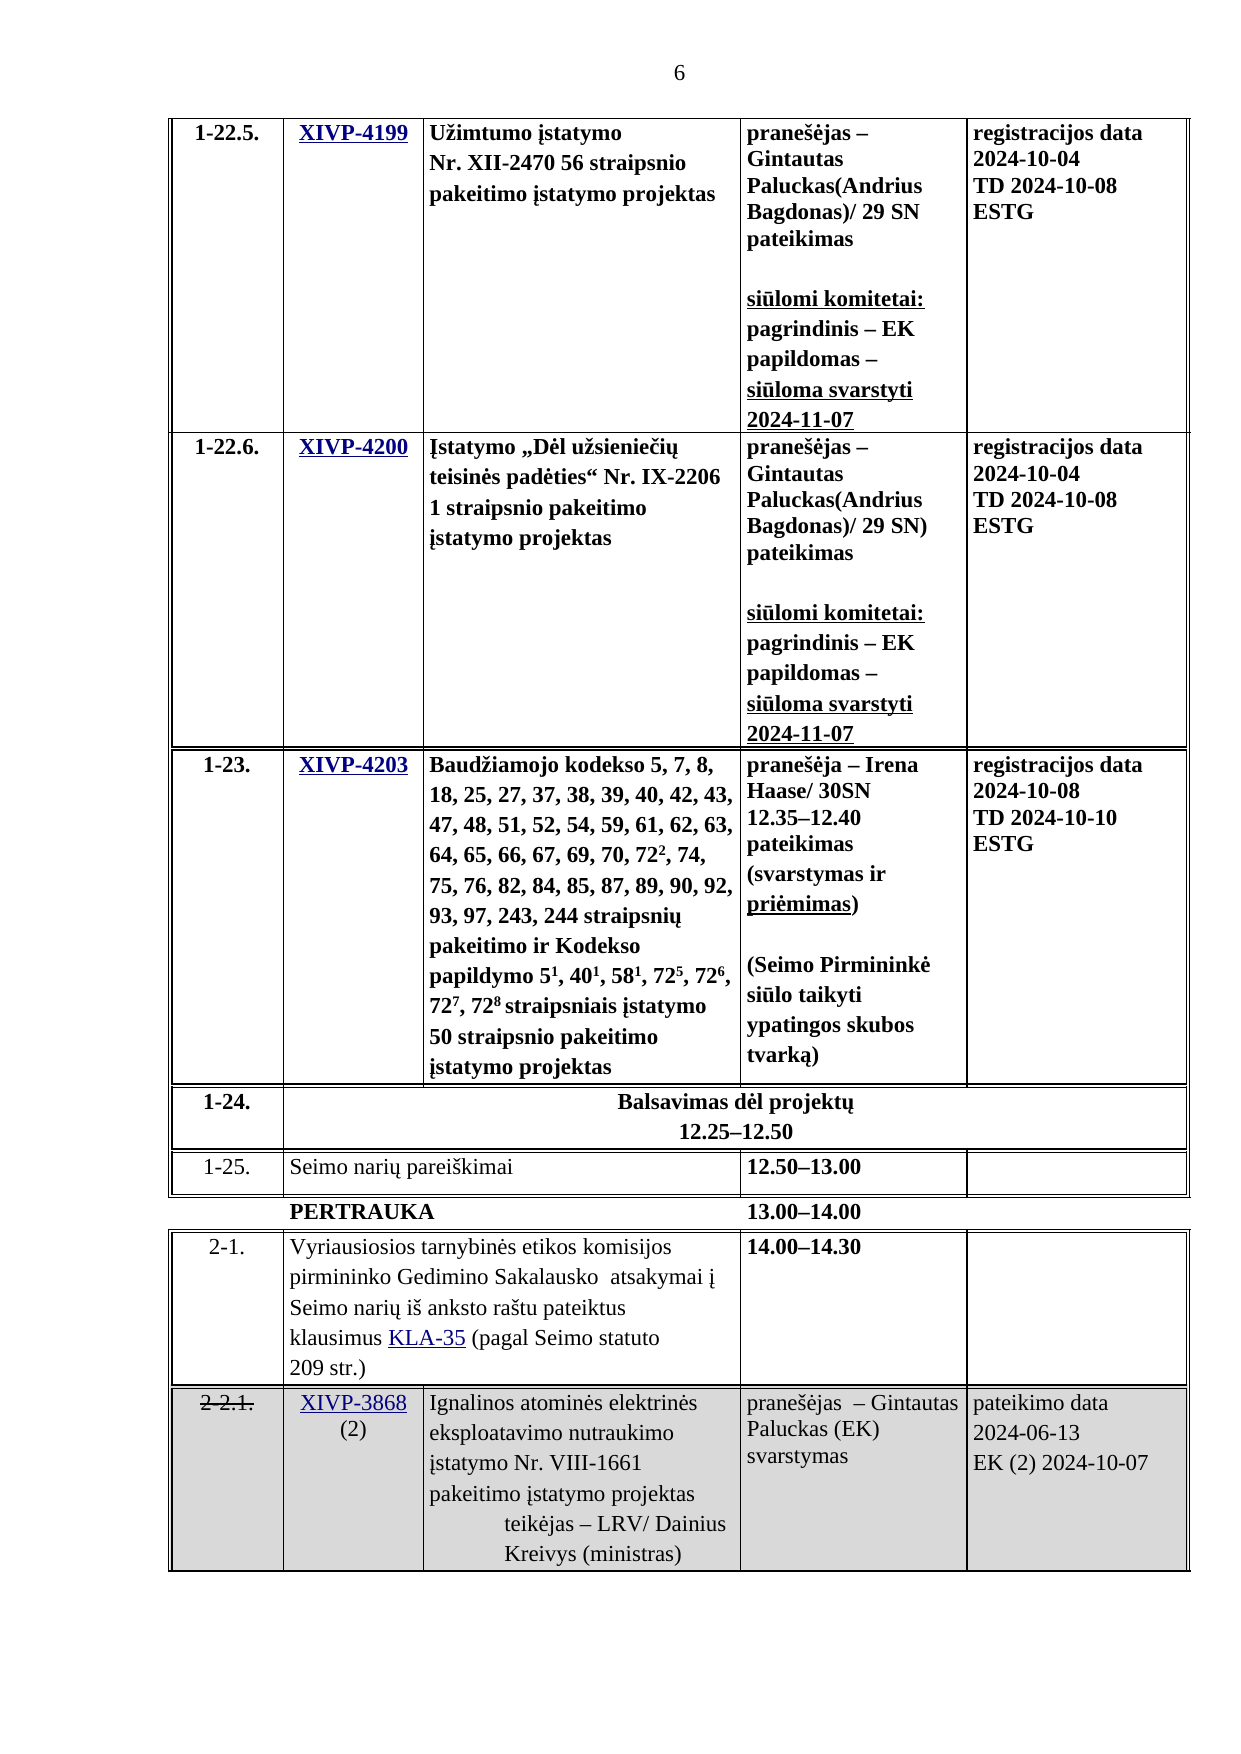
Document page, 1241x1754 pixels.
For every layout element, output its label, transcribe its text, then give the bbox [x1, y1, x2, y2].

table_cell 1-24. [173, 1088, 283, 1148]
table_cell Seimo narių pareiškimai [284, 1153, 740, 1194]
table_cell 2-2.1. [173, 1389, 283, 1570]
table_cell [170, 1198, 283, 1228]
table_cell 14.00–14.30 [741, 1233, 966, 1384]
table_cell pranešėjas – Gintautas Paluckas(Andrius Bagdonas)/ 29 SN) pateikimas siūlomi komitetai: pagrindinis – EK papildomas – siūloma svarstyti 2024-11-07 [741, 433, 966, 746]
table_cell [1190, 1148, 1240, 1194]
table_cell [967, 1198, 1188, 1228]
table_cell XIVP-3868 (2) [284, 1389, 423, 1570]
table_cell [1190, 1384, 1240, 1570]
table_cell Užimtumo įstatymo Nr. XII-2470 56 straipsnio pakeitimo įstatymo projektas [424, 119, 740, 432]
table_cell 1-25. [173, 1153, 283, 1194]
table_cell [1190, 118, 1240, 432]
table_cell pranešėjas – Gintautas Paluckas (EK) svarstymas [741, 1389, 966, 1570]
table_cell 13.00–14.00 [741, 1198, 967, 1228]
table_cell 1-22.5. [173, 119, 283, 432]
table_cell pranešėja – Irena Haase/ 30SN 12.35–12.40 pateikimas (svarstymas ir priėmimas) (Seimo Pirmininkė siūlo taikyti ypatingos skubos tvarką) [741, 751, 966, 1083]
table_cell [968, 1153, 1186, 1194]
table_cell pranešėjas – Gintautas Paluckas(Andrius Bagdonas)/ 29 SN pateikimas siūlomi komitetai: pagrindinis – EK papildomas – siūloma svarstyti 2024-11-07 [741, 119, 966, 432]
table_cell [1190, 746, 1240, 1083]
table_cell [1188, 1194, 1240, 1228]
table_cell [1190, 1229, 1240, 1384]
table_cell 2-1. [173, 1233, 283, 1384]
table_cell 1-22.6. [173, 433, 283, 746]
table_cell [968, 1233, 1186, 1384]
table_cell [1190, 1083, 1240, 1148]
table_cell pateikimo data 2024-06-13 EK (2) 2024-10-07 [968, 1389, 1186, 1570]
table_cell registracijos data 2024-10-04 TD 2024-10-08 ESTG [968, 433, 1186, 746]
table_cell registracijos data 2024-10-08 TD 2024-10-10 ESTG [968, 751, 1186, 1083]
table_cell Vyriausiosios tarnybinės etikos komisijos pirmininko Gedimino Sakalausko atsakymai į Seimo narių iš anksto raštu pateiktus klausimus KLA-35 (pagal Seimo statuto 209 str.) [284, 1233, 740, 1384]
table_cell 1-23. [173, 751, 283, 1083]
table_cell XIVP-4203 [284, 751, 423, 1083]
table_cell PERTRAUKA [284, 1198, 741, 1228]
table_cell registracijos data 2024-10-04 TD 2024-10-08 ESTG [968, 119, 1186, 432]
table_cell Baudžiamojo kodekso 5, 7, 8, 18, 25, 27, 37, 38, 39, 40, 42, 43, 47, 48, 51, 52, 54, 59, 61, 62, 63, 64, 65, 66, 67, 69, 70, 722, 74, 75, 76, 82, 84, 85, 87, 89, 90, 92, 93, 97, 243, 244 straipsnių pakeitimo ir Kodekso papildymo 51, 401, 581, 725, 726, 727, 728 straipsniais įstatymo 50 straipsnio pakeitimo įstatymo projektas [424, 751, 740, 1083]
table_cell XIVP-4199 [284, 119, 423, 432]
table_cell Balsavimas dėl projektų 12.25–12.50 [284, 1088, 1186, 1148]
table_cell 12.50–13.00 [741, 1153, 966, 1194]
table_cell Įstatymo „Dėl užsieniečių teisinės padėties“ Nr. IX-2206 1 straipsnio pakeitimo įstatymo projektas [424, 433, 740, 746]
table_cell Ignalinos atominės elektrinės eksploatavimo nutraukimo įstatymo Nr. VIII-1661 pakeitimo įstatymo projektas teikėjas – LRV/ Dainius Kreivys (ministras) [424, 1389, 740, 1570]
table_cell XIVP-4200 [284, 433, 423, 746]
table_cell [1190, 432, 1240, 746]
